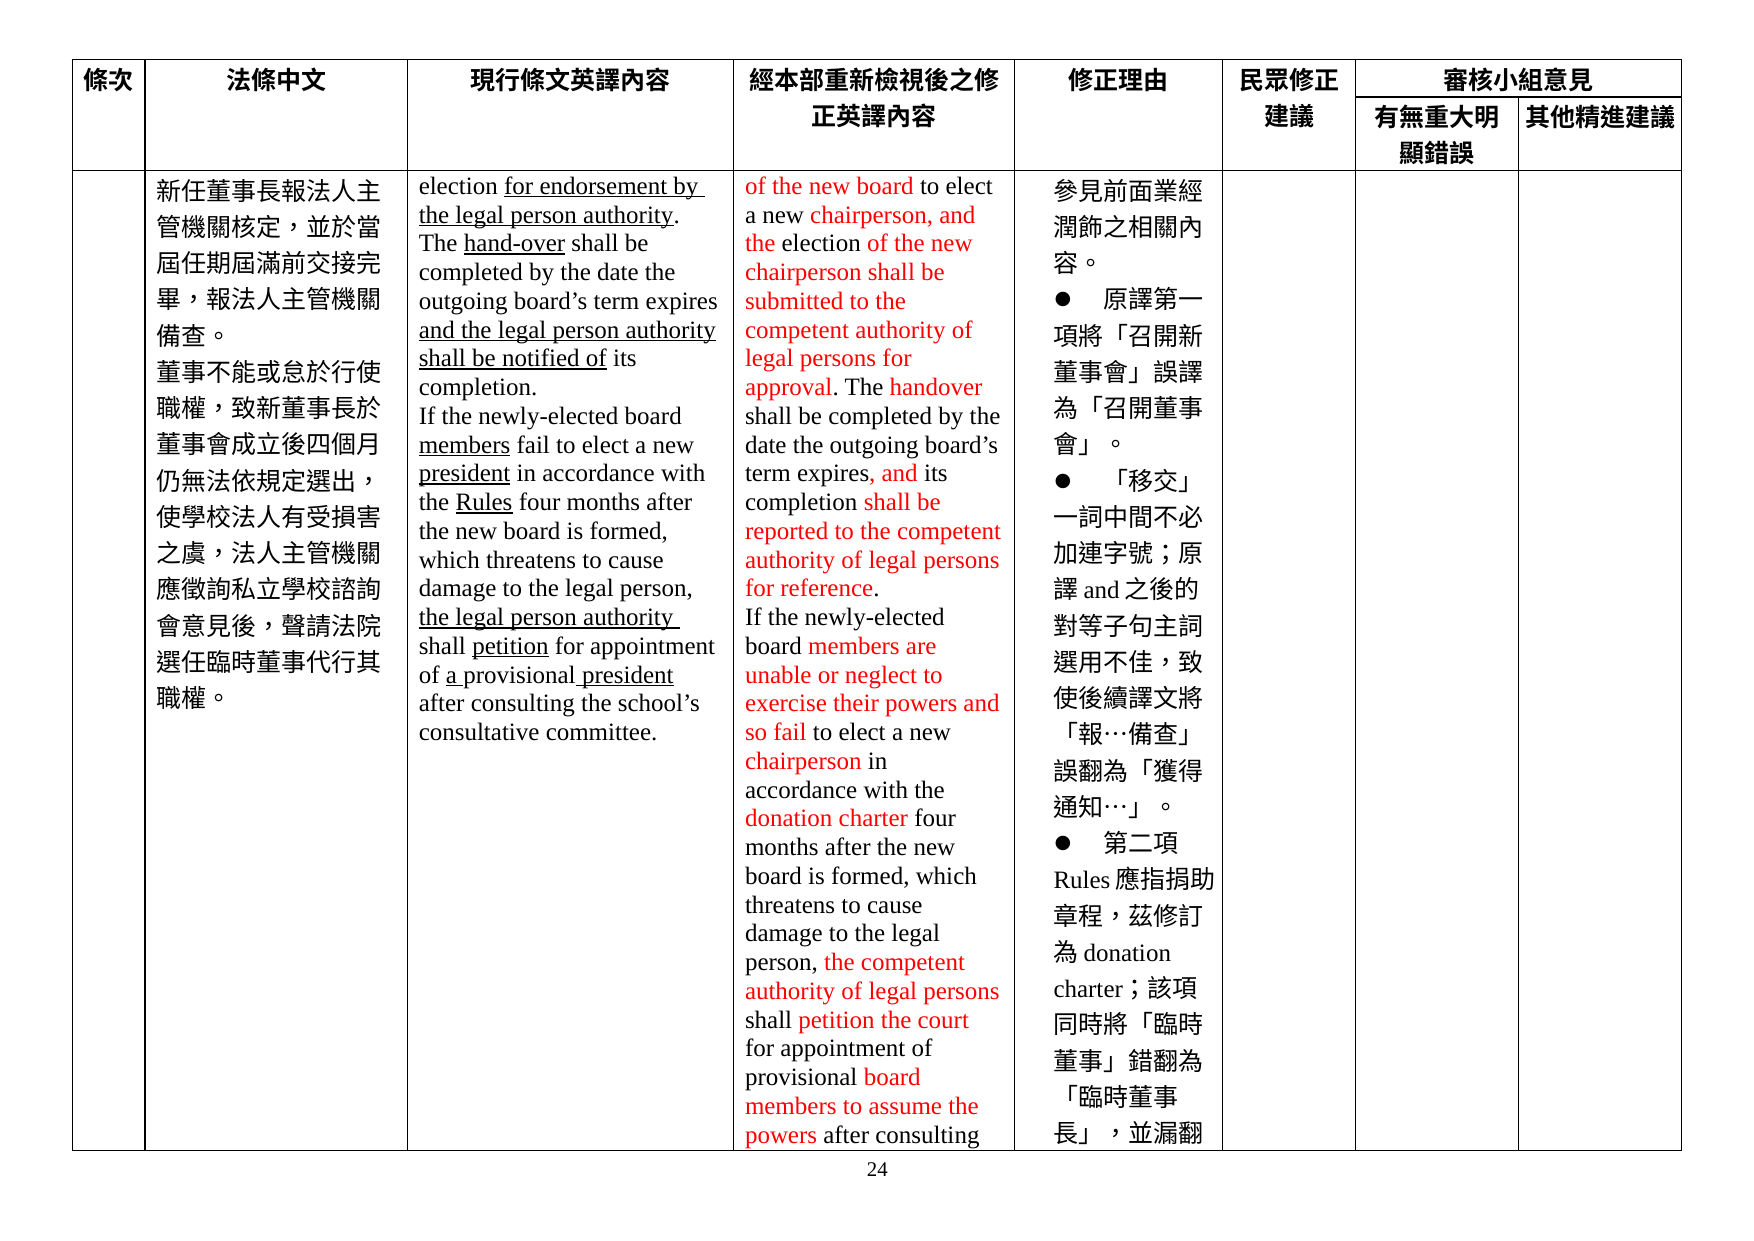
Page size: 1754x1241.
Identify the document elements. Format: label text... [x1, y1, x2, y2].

table_cell 有無重大明顯錯誤 [1356, 98, 1518, 170]
table_cell [1356, 171, 1518, 1150]
table_cell [1519, 171, 1681, 1150]
table_cell [73, 171, 144, 1150]
table_header 現行條文英譯內容 [408, 60, 733, 170]
table_cell 新任董事長報法人主管機關核定，並於當屆任期屆滿前交接完畢，報法人主管機關備查。 董事不能或怠於行使職權，致新董事長於董事會成立後四個月仍無法依規定選出，使學校法人有受損害之虞，法人主管機關應徵詢私立學校諮詢會意見後，聲請法院選任臨時董事代行其職權。 [146, 171, 407, 1150]
table_cell of the new board to elect a new chairperson, and the election of the new chairperson shall be submitted to the competent authority of legal persons for approval. The handover shall be completed by the date the outgoing board’s term expires, and its completion shall be reported to the competent authority of legal persons for reference. If the newly-elected board members are unable or neglect to exercise their powers and so fail to elect a new chairperson in accordance with the donation charter four months after the new board is formed, which threatens to cause damage to the legal person, the competent authority of legal persons shall petition the court for appointment of provisional board members to assume the powers after consulting [734, 171, 1014, 1150]
table_cell [1223, 171, 1355, 1150]
table_header 條次 [73, 60, 144, 170]
table_cell election for endorsement by the legal person authority. The hand-over shall be completed by the date the outgoing board’s term expires and the legal person authority shall be notified of its completion. If the newly-elected board members fail to elect a new president in accordance with the Rules four months after the new board is formed, which threatens to cause damage to the legal person, the legal person authority shall petition for appointment of a provisional president after consulting the school’s consultative committee. [408, 171, 733, 1150]
table_header 經本部重新檢視後之修正英譯內容 [734, 60, 1014, 170]
table_header 審核小組意見 [1356, 60, 1681, 96]
table_header 民眾修正建議 [1223, 60, 1355, 170]
table_cell 參見前面業經潤飾之相關內容。 原譯第一項將「召開新董事會」誤譯為「召開董事會」。 「移交」一詞中間不必加連字號；原譯and之後的對等子句主詞選用不佳，致使後續譯文將「報…備查」誤翻為「獲得通知…」。 第二項Rules應指捐助章程，茲修訂為donation charter；該項同時將「臨時董事」錯翻為「臨時董事長」，並漏翻 [1015, 171, 1222, 1150]
table_cell 其他精進建議 [1519, 98, 1681, 170]
table_header 修正理由 [1015, 60, 1222, 170]
table_header 法條中文 [146, 60, 407, 170]
